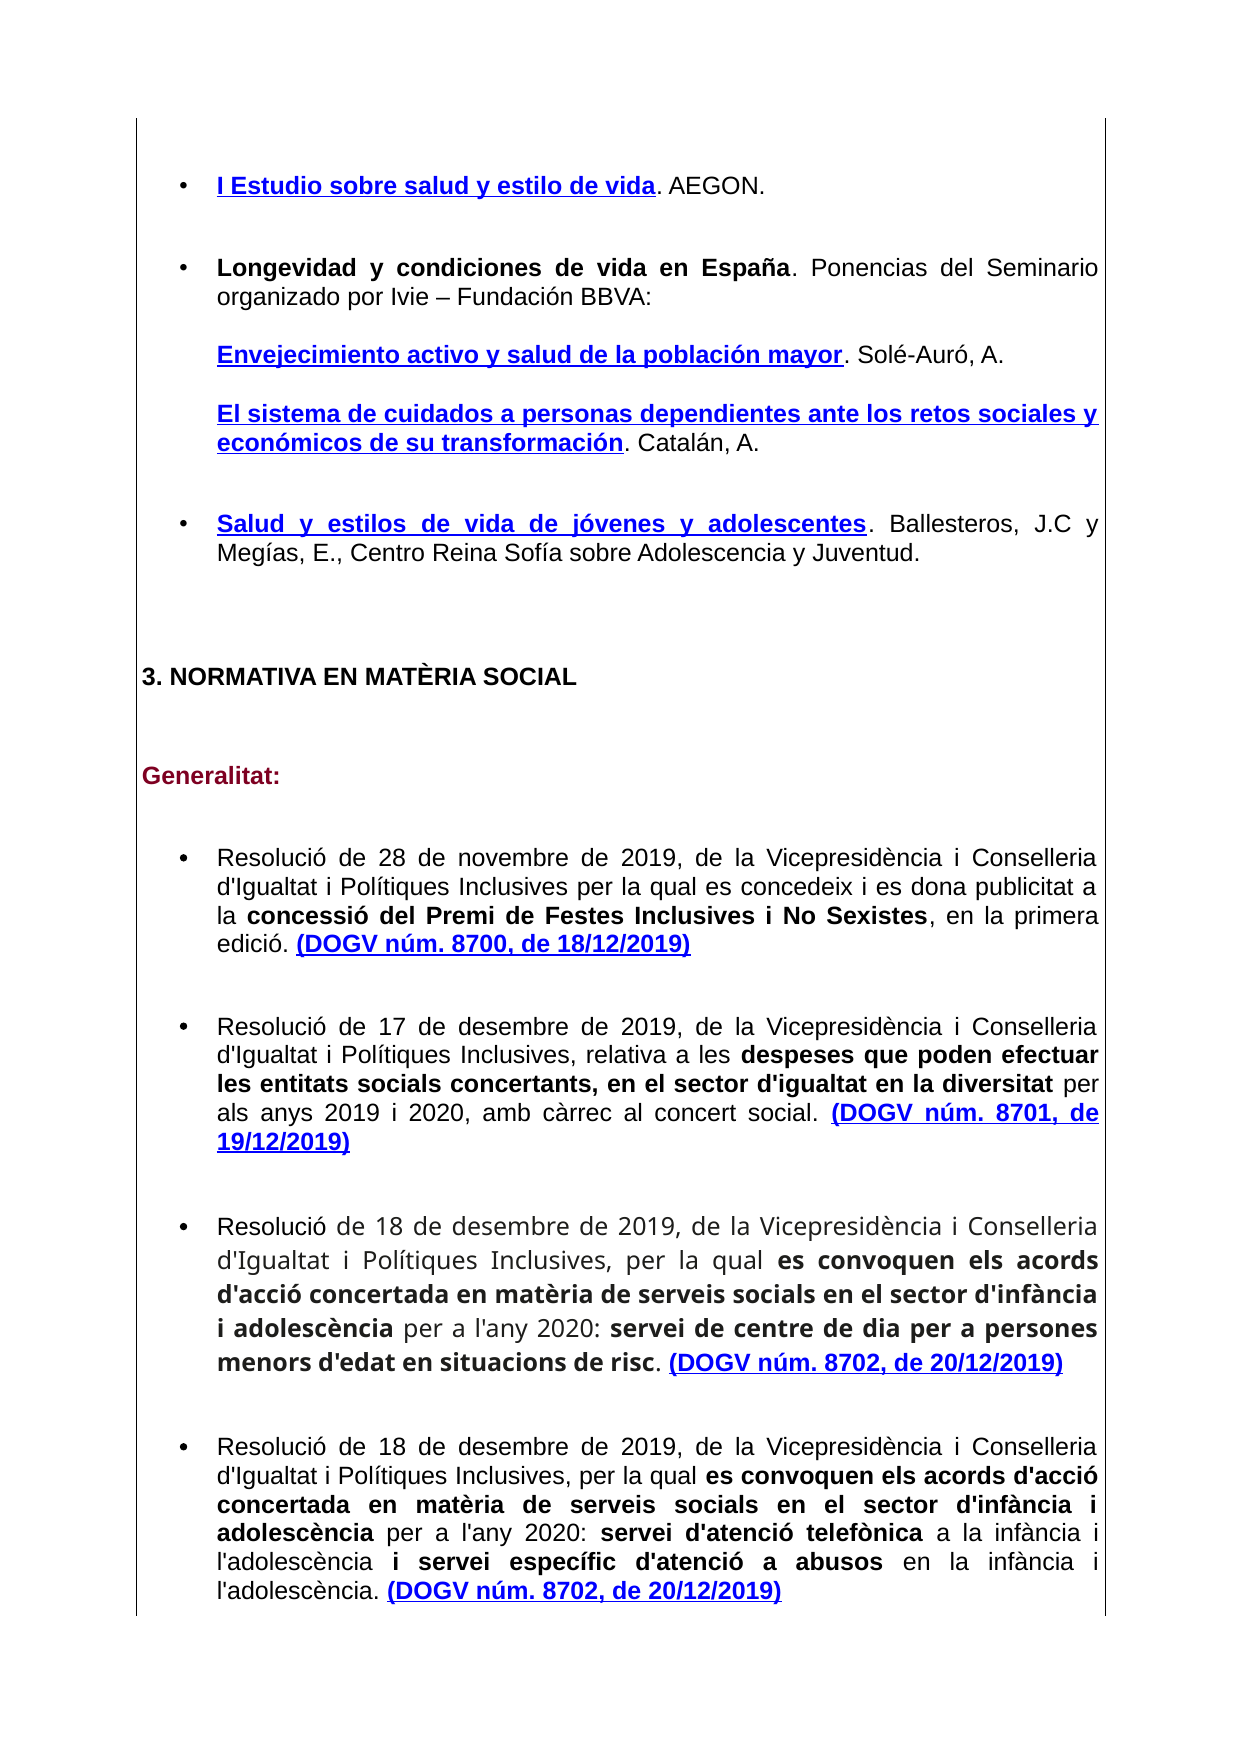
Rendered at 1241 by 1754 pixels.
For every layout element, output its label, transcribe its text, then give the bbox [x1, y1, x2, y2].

table_cell 1. INFORMACIÓ D'INTERÉS Acte de lliurament del 39 Premi de Narrativa Juvenil Enric Valor. Ajuntament de Picanya, Generalitat Valenciana i Diputació de Valencia: Data: 10 de gener, 20.30 h. Lloc: Centre Cultural de Picanya. Campanya "No canviïs de rodes, utilitza el cinturó de seguretat". COCEMFE Maestrat: Aquesta campanya s'emmarca en les activitats del mes de la discapacitat i es dirigeix a conscienciar a la població sobre la importància de l'ús del cinturó. Campaña #YoSíTeQuiero. Save the Children: Iniciativa solidària en favor dels menors estrangers no acompanyats. 2. INFORMES I ESTUDIS Papers de Dones, nº 8, desembre 2019. Unitat d’Igualtat de Presidència de la Generalitat. Guía para un uso no sexista del lenguaje: incluye una mirada especial al empleo y a la discapacidad. Fundación Once y Fundación CERMI Mujeres. Hacia un sistema más inclusivo de garantía de rentas en España, diferentes alternativas de desarrollo. VV AA, Fundación FOESSA. I Estudio sobre salud y estilo de vida. AEGON. Longevidad y condiciones de vida en España. Ponencias del Seminario organizado por Ivie – Fundación BBVA: Envejecimiento activo y salud de la población mayor. Solé-Auró, A. El sistema de cuidados a personas dependientes ante los retos sociales y económicos de su transformación. Catalán, A. Salud y estilos de vida de jóvenes y adolescentes. Ballesteros, J.C y Megías, E., Centro Reina Sofía sobre Adolescencia y Juventud. 3. NORMATIVA EN MATÈRIA SOCIAL Generalitat: Resolució de 28 de novembre de 2019, de la Vicepresidència i Conselleria d'Igualtat i Polítiques Inclusives per la qual es concedeix i es dona publicitat a la concessió del Premi de Festes Inclusives i No Sexistes, en la primera edició. (DOGV núm. 8700, de 18/12/2019) Resolució de 17 de desembre de 2019, de la Vicepresidència i Conselleria d'Igualtat i Polítiques Inclusives, relativa a les despeses que poden efectuar les entitats socials concertants, en el sector d'igualtat en la diversitat per als anys 2019 i 2020, amb càrrec al concert social. (DOGV núm. 8701, de 19/12/2019) Resolució de 18 de desembre de 2019, de la Vicepresidència i Conselleria d'Igualtat i Polítiques Inclusives, per la qual es convoquen els acords d'acció concertada en matèria de serveis socials en el sector d'infància i adolescència per a l'any 2020: servei de centre de dia per a persones menors d'edat en situacions de risc. (DOGV núm. 8702, de 20/12/2019) Resolució de 18 de desembre de 2019, de la Vicepresidència i Conselleria d'Igualtat i Polítiques Inclusives, per la qual es convoquen els acords d'acció concertada en matèria de serveis socials en el sector d'infància i adolescència per a l'any 2020: servei d'atenció telefònica a la infància i l'adolescència i servei específic d'atenció a abusos en la infància i l'adolescència. (DOGV núm. 8702, de 20/12/2019) Informació pública del projecte de decret del Consell, de desenvolupament de la Llei 23/2018, de 29 de novembre, de la Generalitat, d'igualtat de les persones LGTBI. (DOGV núm. 8702, de 20/12/2019) Resolució de 5 de desembre de 2019 del director general de l'Institut Valencià de la Joventut per la qual es prorroguen sis beques per a la realització de pràctiques professionals en l'Institut Valencià de la Joventut (IVAJ) convocades en 2018. (DOGV núm. 8702, de 20/12/2019) Resolució de 18 de desembre de 2019, de la Vicepresidència i Conselleria d'Igualtat i Polítiques Inclusives, per la qual es convoquen els acords d'acció concertada en matèria de serveis socials en el sector d'atenció a persones amb diversitat funcional per al període 2020. (DOGV núm. 8703, de 23/12/2019) Resolució de 17 de desembre de 2019, de la Vicepresidència i Conselleria d'Igualtat i Polítiques Inclusives, per la qual es convoquen, per a l'exercici 2020, les ajudes per al desenvolupament de programes de serveis socials especialitzats en dona en situació o risc d'exclusió social. (DOGV núm. 8705, de 26/12/2019) Resolució de 20 de desembre de 2019, de la Vicepresidència i Conselleria d'Igualtat i Polítiques Inclusives, per la qual es convoca la concessió de sis beques per a la realització de pràctiques professionals en la Direcció General d'Acció Comunitària i Barris Inclusius. (DOGV núm. 8706, de 27/12/2019) Resolució de 23 de desembre de 2019, de la Vicepresidència i Conselleria d'Igualtat i Polítiques Inclusives, per la qual es convoquen subvencions dirigides a programes de promoció dels drets de la infància i de participació infantil per a l'exercici 2020. (DOGV núm. 8707, de 30/12/2019) Llei 9/2019, de 23 de desembre, de la Generalitat, de mesures fiscals, de gestió administrativa i financera i d'organització de la Generalitat. (DOGV núm. 8707, de 30/12/2019): Incorpora modificacions legislatives en matèries de competència de la Vicepresidència i Conselleria d'Igualtat i Polítiques Inclusives (veure págs. 57026 a 57040). Resolució de 20 de desembre de 2019, de la directora general d'Infància i Adolescència, per la qual es concedeix una beca per a la realització de pràctiques professionals en la Direcció General d'Infància i Adolescència. (DOGV núm. 8707, de 30/12/2019) Llei 10/2019, de 27 de desembre, de pressupostos de la Generalitat per a l'exercici 2020. (DOGV núm. 8708, de 31/12/2019) Resolució de 21 de desembre de 2019, de la Vicepresidència i Conselleria d'Igualtat i Polítiques Inclusives, per la qual es convoquen set beques per a la realització de pràctiques professionals en centres dependents de la direcció general amb competències en matèria de diversitat funcional. (DOGV núm. 8709, de 02/01/2020) Resolució de 23 de desembre de 2019, de la Vicepresidència i Conselleria d'Igualtat i Polítiques Inclusives, per la qual es convoquen per a l'exercici 2020 les ajudes per al desenvolupament de programes que fomenten la igualtat entre dones i homes i/o l'associacionisme de dones, a la Comunitat Valenciana (DOGV núm. 8709, de 02/01/2020) Resolució de 27 de desembre de 2019, de la Vicepresidència i Conselleria d'Igualtat i Polítiques Inclusives per la qual es convoquen per a l'exercici 2020, les subvencions destinades a la realització de projectes dirigits a la integració social de persones immigrants. (DOGV núm. 8710, de 03/01/2020) Resolució de 26 de desembre de 2019, de la vicepresidenta i consellera d'Igualtat i Polítiques Inclusives, per la qual es concedeixen les ajudes dirigides a la realització de programes d'interés general per a atendre finalitats de caràcter social amb càrrec al tram autonòmic de l'assignació tributària del 0,7 % de l'impost sobre la renda de les persones físiques, per a l'exercici 2019, i es dona publicitat a aquestes. (DOGV núm. 8710, de 03/01/2020) Resolució de 27 de desembre de 2019, de la Vicepresidència i Conselleria d'Igualtat i Polítiques Inclusives, per la qual es convoquen per a l'exercici 2020, les subvencions destinades a la realització de projectes dirigits a la millora de les condicions sociolaborals de les persones immigrants, treballadores agrícoles de temporada i campanya. (DOGV núm. 8710, de 03/01/2020) Resolució de 27 de desembre de 2019, de la Vicepresidència i Conselleria d'Igualtat i Polítiques Inclusives, per la qual es convoquen subvencions en matèria d'igualtat en la diversitat, per a l'exercici 2020. (DOGV núm. 8710, de 03/01/2020) Resolució de 27 de desembre de 2019, de la Vicepresidència i Conselleria d'Igualtat i Polítiques Inclusives per la qual es convoca per a l'exercici 2020 el Premi Literari de Narrativa de Dones. (DOGV núm. 8710, de 03/01/2020) Resolució de 27 de desembre de 2019, de la Vicepresidència i Conselleria d'Igualtat i Polítiques Inclusives, per la qual es convoquen subvencions dirigides a centres de dia, programes de prevenció, protecció i inserció de xiquets, xiquetes i adolescents en situació de risc o amb mesures jurídiques de protecció, per a l'exercici 2020. (DOGV núm. 8710, de 03/01/2020) Extracte de la Resolució de 27 de desembre de 2019, de la Vicepresidència i Conselleria d'Igualtat i Polítiques Inclusives, per la qual es convoca el Programa de promoció de la diversitat familiar, per a l'exercici 2020. (DOGV núm. 8710, de 03/01/2020) Extracte de la Resolució de 27 de desembre de 2019, de la Vicepresidència i Conselleria d'Igualtat i Polítiques Inclusives, per la qual es convoca el Programa d'igualtat de tracte i no-discriminació, per a l'exercici 2020. (DOGV núm. 8710, de 03/01/2020) Extracte de la Resolució de 27 de desembre de 2019, de la Vicepresidència i Conselleria d'Igualtat i Polítiques Inclusives, per la qual es convoca el Programa per a la igualtat de lesbianes, gais, trans, bisexuals i intersexuals, per a l'exercici 2020. (DOGV núm. 8710, de 03/01/2020) Extracte de la Resolució de 27 de desembre de 2019, de la Vicepresidència i Conselleria d'Igualtat i Polítiques Inclusives, per la qual es convoca el Programa per a la igualtat i inclusió del poble gitano, per a l'exercici 2020. (DOGV núm. 8710, de 03/01/2020) Extracte de la Resolució de 27 de desembre de 2019, de la Vicepresidència i Conselleria d'Igualtat i Polítiques Inclusives, per la qual es convoca el programa «Escoles de famílies» per a l'exercici 2020. (DOGV núm. 8710, de 03/01/2020) Resolució de 27 de desembre de 2019, de la Vicepresidència i Conselleria d'Igualtat i Polítiques Inclusives, per la qual es convoca per a l'any 2020 el Premi de Festes Inclusives i No Sexistes. (DOGV núm. 8710, de 03/01/2020) Resolució de 27 de desembre de 2019, de la Vicepresidència i Conselleria d'Igualtat i Polítiques Inclusives, per la qual es convoquen per a l'exercici 2020 les ajudes per a la realització d'estades vacacionals per a persones amb diversitat funcional (DOGV núm. 8710, de 03/01/2020) Resolució de 30 de desembre de 2019, de la Sotssecretaria de la Vicepresidència i Conselleria d'Igualtat i Polítiques Inclusives, per la qual s'adjudiquen sis beques per a la realització de pràctiques professionals en la Secretaria Autonòmica de Planificació i Organització del Sistema. (DOGV núm. 8710, de 03/01/2020) Administración Central del Estado: Real Decreto 734/2019, de 20 de diciembre, por el que se modifican directrices básicas de planificación de protección civil y planes estatales de protección civil para la mejora de la atención a las personas con discapacidad y a otros colectivos en situación de especial vulnerabilidad ante emergencias. (BOE nº 3, de 03/01/2020) 4. ESTADÍSTIQUES D'INTERÉS SOCIAL El Empleo de las personas con discapacidad (año 2018). INE: En 2018 hi havia 1.899.800 persones amb discapacitat en edat de treballar (de 16 a 64 anys), la qual cosa va suposar el 6,3% de la població total en edat laboral. El 34,5% de les persones amb discapacitat eren actius, 0,5 punts menys que en 2017. Aquesta taxa d'activitat era 43,1 punts inferior a la de la població sense discapacitat. Quant al perfil de la població activa amb discapacitat, hi havia un major percentatge d'homes (58,4% enfront de 41,6% de dones), un major pes del grup de 45 a 64 anys i una menor representació de persones amb estudis superiors que en els actius sense discapacitat. La taxa d'atur per al col·lectiu va ser del 25,2%, 1 punt menys que l'any anterior. Aquesta taxa era 10,1 punts superior a la de la població sense discapacitat. La taxa d'ocupació de les persones amb discapacitat va ser del 25,8% (65,9% per a les persones sense discapacitat), similar a 2017. Juventud y emancipación (primer semestre de 2019). Observatorio de la emancipación, Consejo de la Juventud de España: Només el 18,5% de les persones entre 16 i 29 anys d'Espanya estan emancipades des del punt de vista residencial, la qual cosa significa que, per primera vegada en 17 anys (des del 2002) més del 81% continua residint en el domicili familiar. La taxa d'emancipació residencial a la Comunitat Valenciana és similar: el 19%. Respecte a la situació laboral, en 2019 estava treballant el 70% de la població jove emancipada enfront de només el 34,5% de la no emancipada, mentre que en 2008 els percentatges eren del 75,3% i 49,1% respectivament. La taxa d'atur entre la població de 16 a 29 anys a Espanya és del 24,8%, amb una taxa de temporalitat del 55,3%. En la Comunitat ha augmentat al llarg de l'últim any, fins a aconseguir el 28,3%. La taxa de pobresa o exclusió social(*AROPE) de la població jove a Espanya ha descendit en 2018, encara que suposa el 33,8% (el 30,5% dels homes i 37,2% de les dones). En el cas de la Comunitat és del 38,3%. Ageing Europe — looking at the lives of older people. Eurostat: La població de la Unió Europea aconseguirà el seu màxim en 2044, amb 525 milions d'habitants des dels 512 de 2018, mantenint-se constant fins a 2050. Durant aquest període, 2018-2050, la població major de 64 anys passarà de 101 milions a 149. L'envelliment de la població es veurà reflectit especialment en l'augment del 60,5% de la població entre 75 i 84 anys, mentre que les persones entre 65 i 74 anys augmentaran un 17,6%. En contrast, hi haurà un 9,6% menys de gent menor de 55 anys. Key figures on migrant integration in the EU. Eurostat: La taxa d'ocupació dels nacionals de països membres de la UE residents als seus països d'origen és del 69%, mentre que la dels ciutadans comunitaris residents en un altre país de la UE és del 74% i la dels immigrants de tercers països del 57%. La taxa d'atur en el primer grup és del 6%; en el segon del 7% i entre els immigrants el 15%. La taxa d'abandó escolar o de la formació entre joves de 18 a 24 anys en el primer grup és del 10%; en el segon del 20% i entre els immigrants del 24%. El percentatge de població entre 15 i 34 anys que no estudia ni treballa és del 13% en el primer col·lectiu, del 15% en el segon i del 27% en el tercer. First-time asylum applicants in the EU Member States. Eurostat: En el tercer trimestre de 2019, es van presentar 166.400 sol·licituds d'asil als països de la UE, un 12% més que en el trimestre anterior i un 65% més que a principis de 2014. Nacionals de Síria, l'Afganistan i Veneçuela continuen sent els principals sol·licitants d'asil, amb el 28% del total. Espanya és el tercer país de la UE amb major nombre de sol·licituds, el 16% del total (25 800). [137, 118, 1105, 1616]
